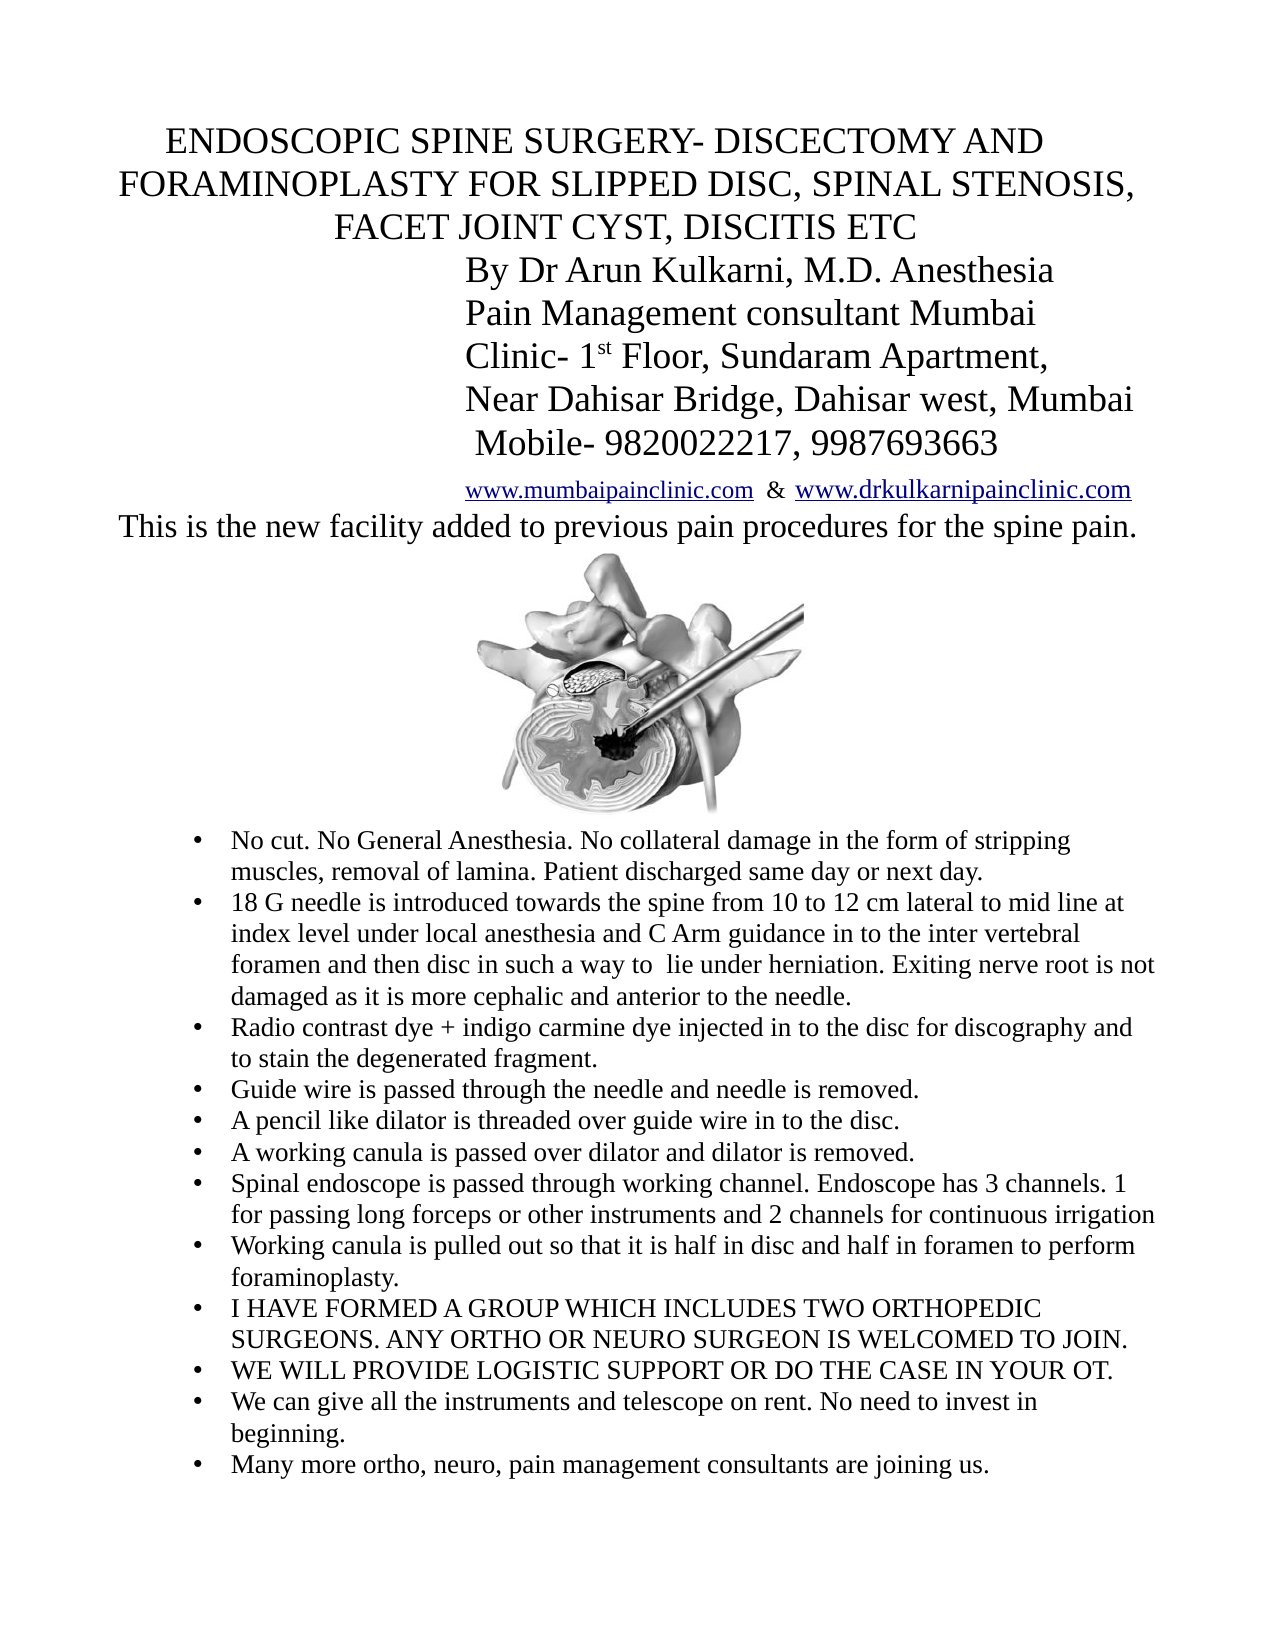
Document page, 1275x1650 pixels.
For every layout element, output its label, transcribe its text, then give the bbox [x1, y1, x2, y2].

text This is the new facility added to previous pain procedures for the spine pain. [118, 506, 1157, 544]
list I HAVE FORMED A GROUP WHICH INCLUDES TWO ORTHOPEDIC SURGEONS. ANY ORTHO OR NEURO SURGEON IS WELCOMED TO JOIN. [193, 1292, 1157, 1354]
list WE WILL PROVIDE LOGISTIC SUPPORT OR DO THE CASE IN YOUR OT. [193, 1354, 1157, 1385]
text By Dr Arun Kulkarni, M.D. Anesthesia [118, 247, 1157, 291]
list A pencil like dilator is threaded over guide wire in to the disc. [193, 1104, 1157, 1136]
text Near Dahisar Bridge, Dahisar west, Mumbai [118, 377, 1157, 420]
list Guide wire is passed through the needle and needle is removed. [193, 1073, 1157, 1104]
text Mobile- 9820022217, 9987693663 [118, 420, 1157, 463]
list Spinal endoscope is passed through working channel. Endoscope has 3 channels. 1 for passing long forceps or other instruments and 2 channels for continuous irrigation [193, 1167, 1157, 1229]
text Clinic- 1st Floor, Sundaram Apartment, [118, 334, 1157, 377]
text ENDOSCOPIC SPINE SURGERY- DISCECTOMY AND FORAMINOPLASTY FOR SLIPPED DISC, SPINAL STENOSIS, [118, 118, 1157, 204]
list Many more ortho, neuro, pain management consultants are joining us. [193, 1448, 1157, 1479]
list We can give all the instruments and telescope on rent. No need to invest in beginning. [193, 1385, 1157, 1448]
list Working canula is pulled out so that it is half in disc and half in foramen to perform foraminoplasty. [193, 1229, 1157, 1292]
picture [462, 544, 813, 824]
text www.mumbaipainclinic.com & www.drkulkarnipainclinic.com [118, 463, 1157, 506]
list No cut. No General Anesthesia. No collateral damage in the form of stripping muscles, removal of lamina. Patient discharged same day or next day. [193, 544, 1157, 886]
list 18 G needle is introduced towards the spine from 10 to 12 cm lateral to mid line at index level under local anesthesia and C Arm guidance in to the inter vertebral foramen and then disc in such a way to lie under herniation. Exiting nerve root is not damaged as it is more cephalic and anterior to the needle. [193, 886, 1157, 1011]
text FACET JOINT CYST, DISCITIS ETC [118, 204, 1157, 247]
list Radio contrast dye + indigo carmine dye injected in to the disc for discography and to stain the degenerated fragment. [193, 1011, 1157, 1073]
list A working canula is passed over dilator and dilator is removed. [193, 1136, 1157, 1167]
text Pain Management consultant Mumbai [118, 291, 1157, 334]
